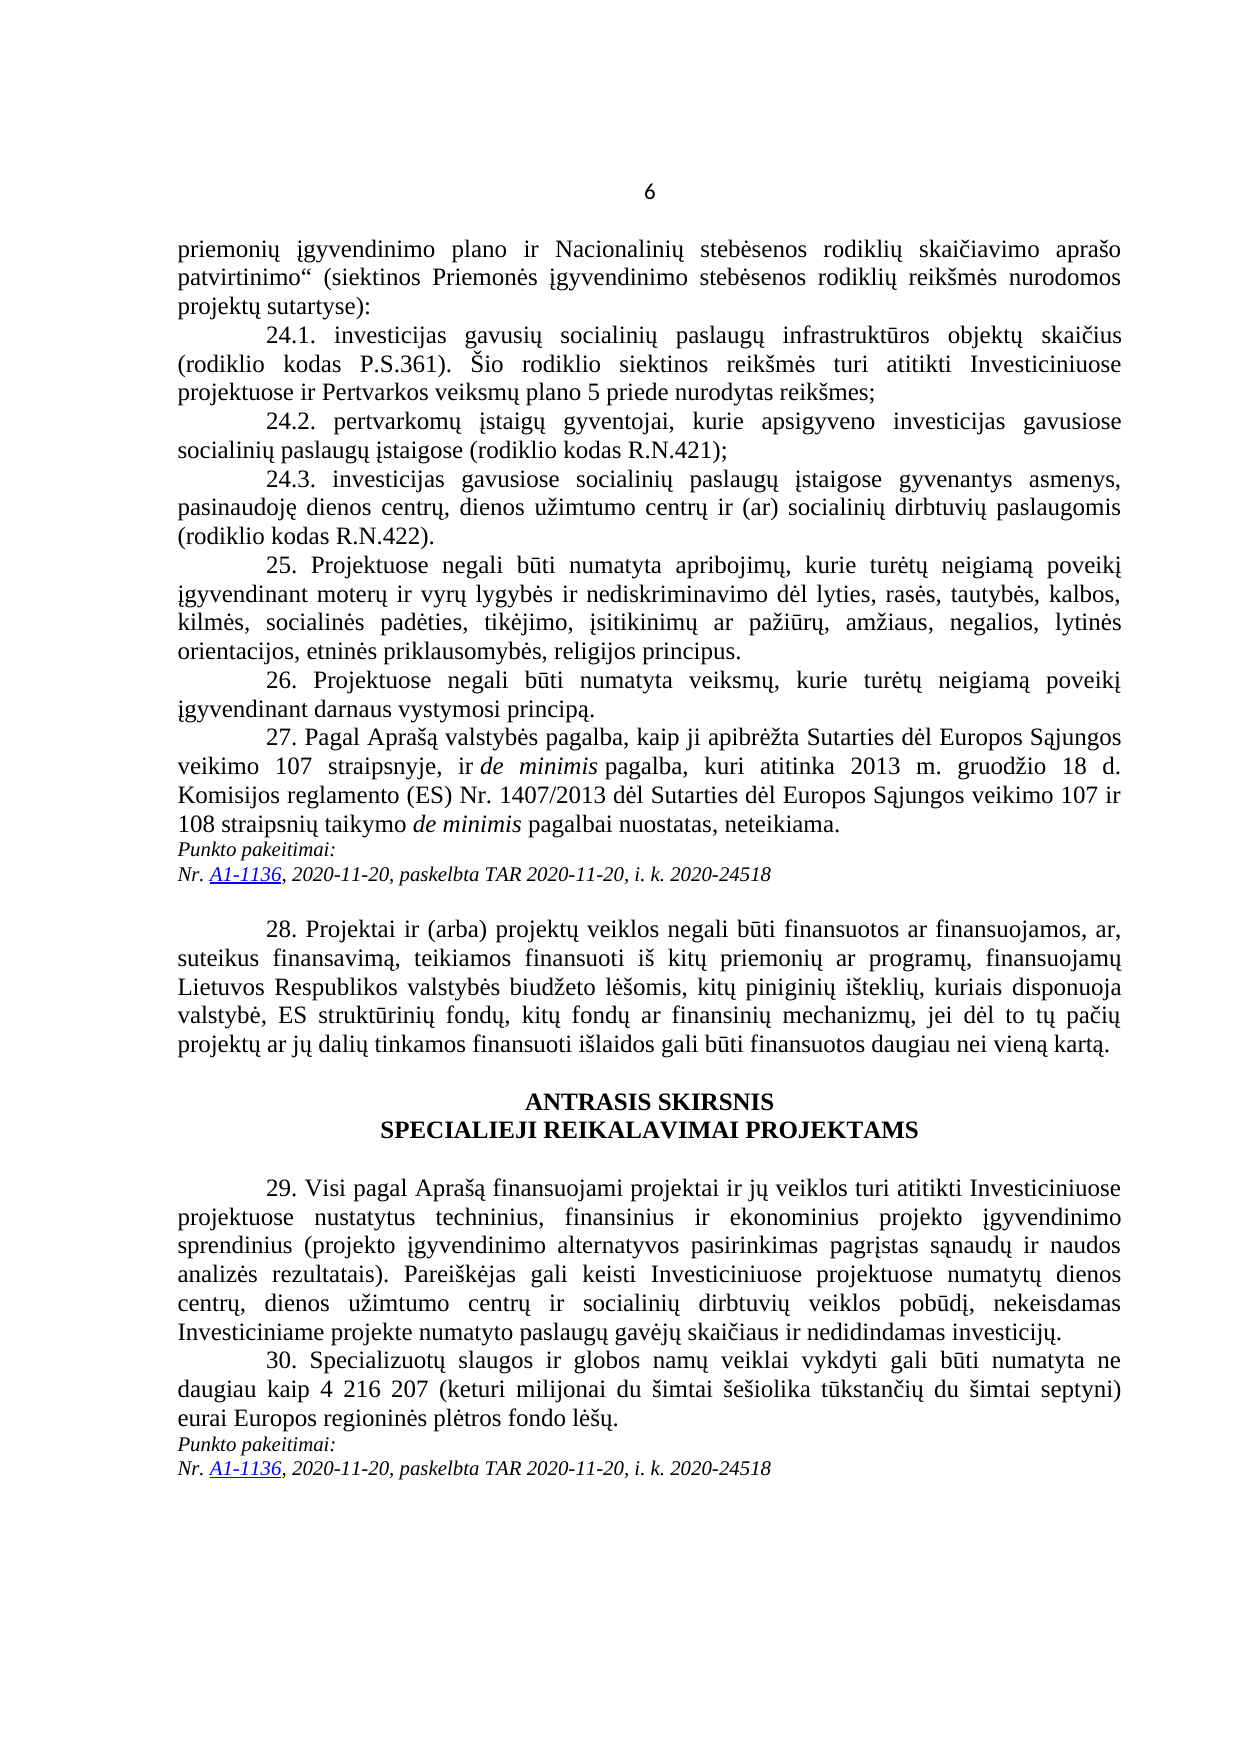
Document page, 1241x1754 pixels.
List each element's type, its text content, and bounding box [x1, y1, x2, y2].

text Punkto pakeitimai: [177, 837, 1122, 861]
text Punkto pakeitimai: [177, 1432, 1122, 1456]
text Nr. A1-1136, 2020-11-20, paskelbta TAR 2020-11-20, i. k. 2020-24518 [177, 861, 1122, 886]
text 24.2. pertvarkomų įstaigų gyventojai, kurie apsigyveno investicijas gavusiose socialinių paslaugų įstaigose (rodiklio kodas R.N.421); [177, 406, 1122, 464]
text 26. Projektuose negali būti numatyta veiksmų, kurie turėtų neigiamą poveikį įgyvendinant darnaus vystymosi principą. [177, 665, 1122, 722]
text 27. Pagal Aprašą valstybės pagalba, kaip ji apibrėžta Sutarties dėl Europos Sąjungos veikimo 107 straipsnyje, ir de minimis pagalba, kuri atitinka 2013 m. gruodžio 18 d. Komisijos reglamento (ES) Nr. 1407/2013 dėl Sutarties dėl Europos Sąjungos veikimo 107 ir 108 straipsnių taikymo de minimis pagalbai nuostatas, neteikiama. [177, 722, 1122, 837]
text 24.1. investicijas gavusių socialinių paslaugų infrastruktūros objektų skaičius (rodiklio kodas P.S.361). Šio rodiklio siektinos reikšmės turi atitikti Investiciniuose projektuose ir Pertvarkos veiksmų plano 5 priede nurodytas reikšmes; [177, 320, 1122, 406]
text 29. Visi pagal Aprašą finansuojami projektai ir jų veiklos turi atitikti Investiciniuose projektuose nustatytus techninius, finansinius ir ekonominius projekto įgyvendinimo sprendinius (projekto įgyvendinimo alternatyvos pasirinkimas pagrįstas sąnaudų ir naudos analizės rezultatais). Pareiškėjas gali keisti Investiciniuose projektuose numatytų dienos centrų, dienos užimtumo centrų ir socialinių dirbtuvių veiklos pobūdį, nekeisdamas Investiciniame projekte numatyto paslaugų gavėjų skaičiaus ir nedidindamas investicijų. [177, 1173, 1122, 1346]
text 25. Projektuose negali būti numatyta apribojimų, kurie turėtų neigiamą poveikį įgyvendinant moterų ir vyrų lygybės ir nediskriminavimo dėl lyties, rasės, tautybės, kalbos, kilmės, socialinės padėties, tikėjimo, įsitikinimų ar pažiūrų, amžiaus, negalios, lytinės orientacijos, etninės priklausomybės, religijos principus. [177, 550, 1122, 665]
text 30. Specializuotų slaugos ir globos namų veiklai vykdyti gali būti numatyta ne daugiau kaip 4 216 207 (keturi milijonai du šimtai šešiolika tūkstančių du šimtai septyni) eurai Europos regioninės plėtros fondo lėšų. [177, 1346, 1122, 1432]
text Nr. A1-1136, 2020-11-20, paskelbta TAR 2020-11-20, i. k. 2020-24518 [177, 1456, 1122, 1480]
text ANTRASIS SKIRSNIS [177, 1087, 1122, 1116]
text 24.3. investicijas gavusiose socialinių paslaugų įstaigose gyvenantys asmenys, pasinaudoję dienos centrų, dienos užimtumo centrų ir (ar) socialinių dirbtuvių paslaugomis (rodiklio kodas R.N.422). [177, 464, 1122, 550]
text 28. Projektai ir (arba) projektų veiklos negali būti finansuotos ar finansuojamos, ar, suteikus finansavimą, teikiamos finansuoti iš kitų priemonių ar programų, finansuojamų Lietuvos Respublikos valstybės biudžeto lėšomis, kitų piniginių išteklių, kuriais disponuoja valstybė, ES struktūrinių fondų, kitų fondų ar finansinių mechanizmų, jei dėl to tų pačių projektų ar jų dalių tinkamos finansuoti išlaidos gali būti finansuotos daugiau nei vieną kartą. [177, 914, 1122, 1058]
text priemonių įgyvendinimo plano ir Nacionalinių stebėsenos rodiklių skaičiavimo aprašo patvirtinimo“ (siektinos Priemonės įgyvendinimo stebėsenos rodiklių reikšmės nurodomos projektų sutartyse): [177, 234, 1122, 320]
text SPECIALIEJI REIKALAVIMAI PROJEKTAMS [177, 1116, 1122, 1144]
